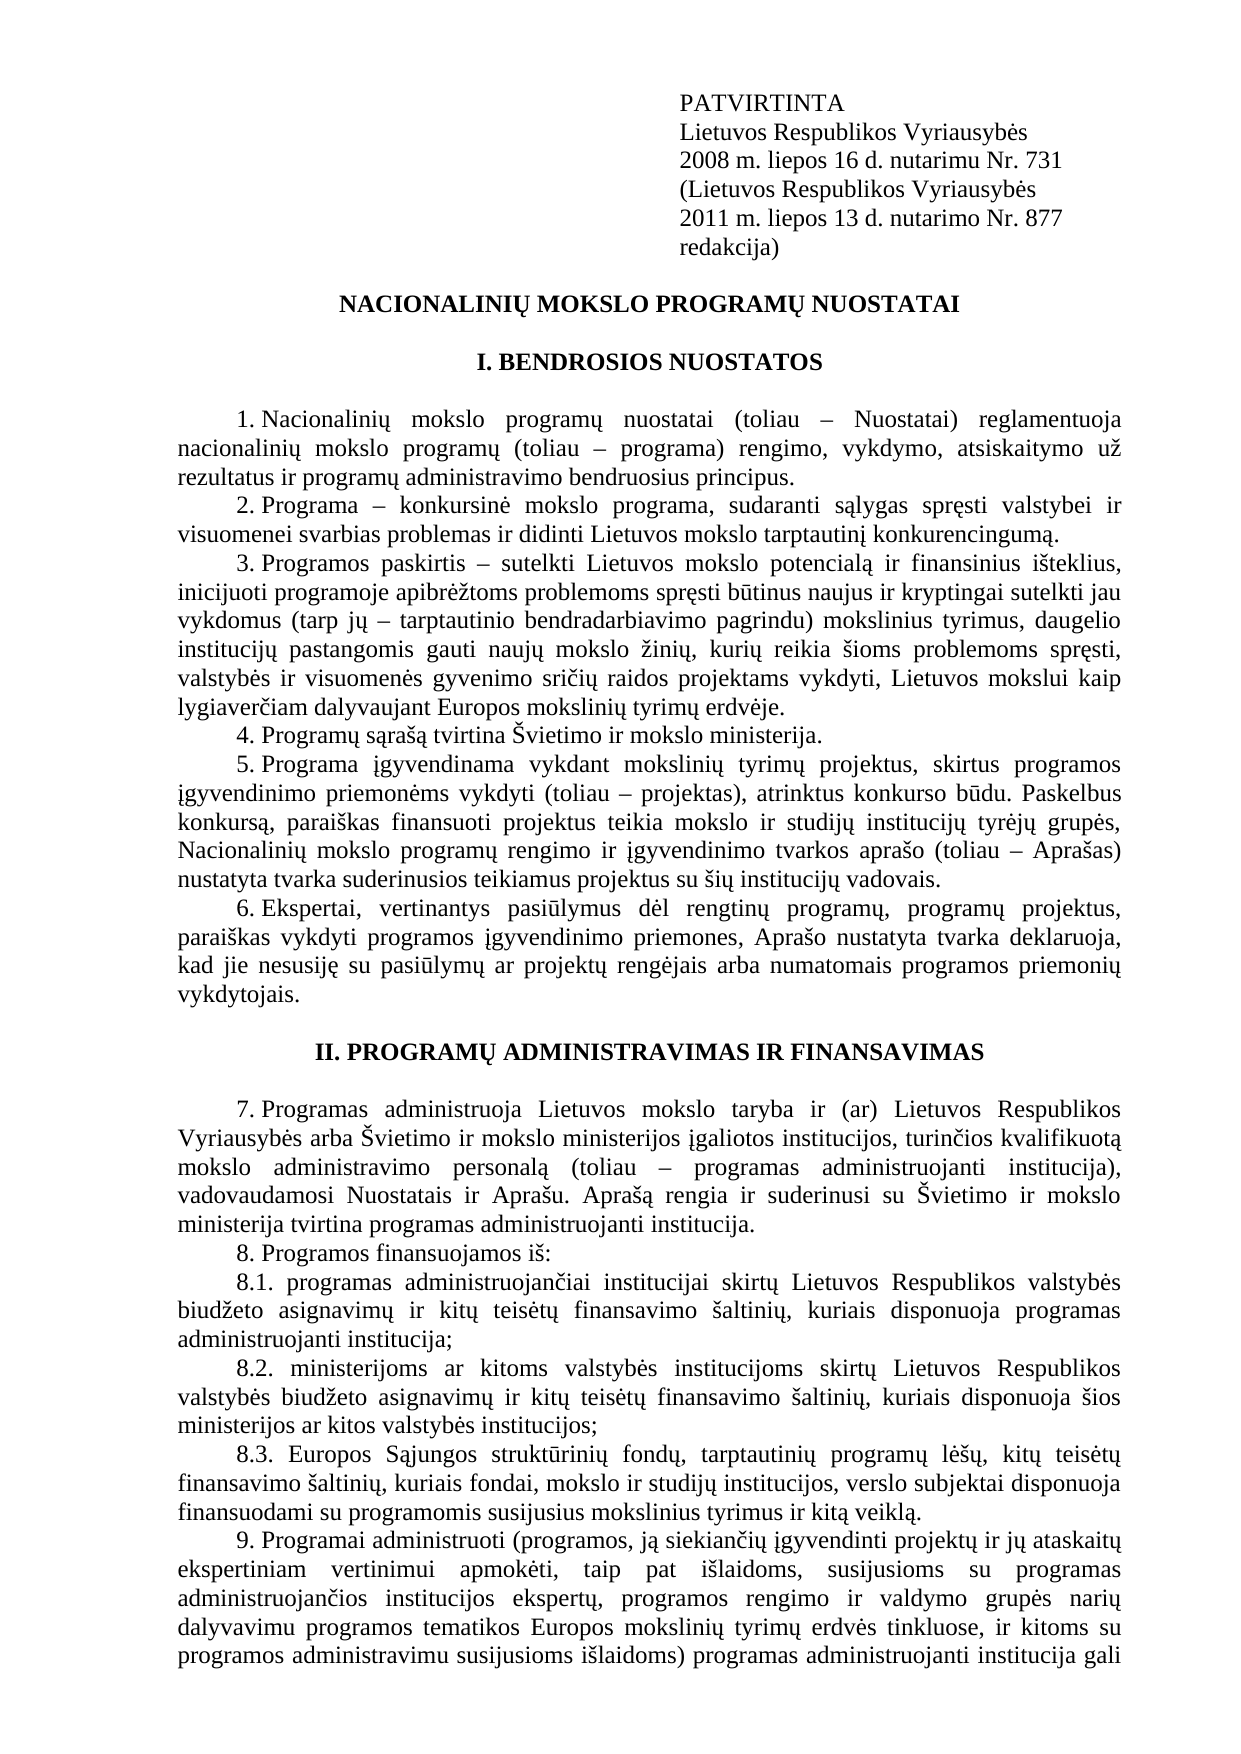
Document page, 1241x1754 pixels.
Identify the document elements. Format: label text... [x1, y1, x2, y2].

text 5. Programa įgyvendinama vykdant mokslinių tyrimų projektus, skirtus programos įgyvendinimo priemonėms vykdyti (toliau – projektas), atrinktus konkurso būdu. Paskelbus konkursą, paraiškas finansuoti projektus teikia mokslo ir studijų institucijų tyrėjų grupės, Nacionalinių mokslo programų rengimo ir įgyvendinimo tvarkos aprašo (toliau – Aprašas) nustatyta tvarka suderinusios teikiamus projektus su šių institucijų vadovais. [177, 749, 1122, 893]
text 2008 m. liepos 16 d. nutarimu Nr. 731 [679, 145, 1122, 174]
text NACIONALINIŲ MOKSLO PROGRAMŲ NUOSTATAI [177, 289, 1122, 318]
text 2. Programa – konkursinė mokslo programa, sudaranti sąlygas spręsti valstybei ir visuomenei svarbias problemas ir didinti Lietuvos mokslo tarptautinį konkurencingumą. [177, 490, 1122, 548]
text 8.2. ministerijoms ar kitoms valstybės institucijoms skirtų Lietuvos Respublikos valstybės biudžeto asignavimų ir kitų teisėtų finansavimo šaltinių, kuriais disponuoja šios ministerijos ar kitos valstybės institucijos; [177, 1353, 1122, 1439]
text 8. Programos finansuojamos iš: [177, 1238, 1122, 1267]
text 8.1. programas administruojančiai institucijai skirtų Lietuvos Respublikos valstybės biudžeto asignavimų ir kitų teisėtų finansavimo šaltinių, kuriais disponuoja programas administruojanti institucija; [177, 1267, 1122, 1353]
text 2011 m. liepos 13 d. nutarimo Nr. 877 [679, 203, 1122, 232]
text I. BENDROSIOS NUOSTATOS [177, 347, 1122, 375]
text 1. Nacionalinių mokslo programų nuostatai (toliau – Nuostatai) reglamentuoja nacionalinių mokslo programų (toliau – programa) rengimo, vykdymo, atsiskaitymo už rezultatus ir programų administravimo bendruosius principus. [177, 404, 1122, 490]
text 8.3. Europos Sąjungos struktūrinių fondų, tarptautinių programų lėšų, kitų teisėtų finansavimo šaltinių, kuriais fondai, mokslo ir studijų institucijos, verslo subjektai disponuoja finansuodami su programomis susijusius mokslinius tyrimus ir kitą veiklą. [177, 1439, 1122, 1525]
text Lietuvos Respublikos Vyriausybės [679, 117, 1122, 145]
text II. PROGRAMŲ ADMINISTRAVIMAS IR FINANSAVIMAS [177, 1037, 1122, 1065]
text 4. Programų sąrašą tvirtina Švietimo ir mokslo ministerija. [177, 720, 1122, 749]
text Patvirtinta [679, 88, 1122, 117]
text redakcija) [679, 232, 1122, 260]
text 6. Ekspertai, vertinantys pasiūlymus dėl rengtinų programų, programų projektus, paraiškas vykdyti programos įgyvendinimo priemones, Aprašo nustatyta tvarka deklaruoja, kad jie nesusiję su pasiūlymų ar projektų rengėjais arba numatomais programos priemonių vykdytojais. [177, 893, 1122, 1008]
text 9. Programai administruoti (programos, ją siekiančių įgyvendinti projektų ir jų ataskaitų ekspertiniam vertinimui apmokėti, taip pat išlaidoms, susijusioms su programas administruojančios institucijos ekspertų, programos rengimo ir valdymo grupės narių dalyvavimu programos tematikos Europos mokslinių tyrimų erdvės tinkluose, ir kitoms su programos administravimu susijusioms išlaidoms) programas administruojanti institucija gali [177, 1525, 1122, 1669]
text (Lietuvos Respublikos Vyriausybės [679, 174, 1122, 203]
text 7. Programas administruoja Lietuvos mokslo taryba ir (ar) Lietuvos Respublikos Vyriausybės arba Švietimo ir mokslo ministerijos įgaliotos institucijos, turinčios kvalifikuotą mokslo administravimo personalą (toliau – programas administruojanti institucija), vadovaudamosi Nuostatais ir Aprašu. Aprašą rengia ir suderinusi su Švietimo ir mokslo ministerija tvirtina programas administruojanti institucija. [177, 1094, 1122, 1238]
text 3. Programos paskirtis – sutelkti Lietuvos mokslo potencialą ir finansinius išteklius, inicijuoti programoje apibrėžtoms problemoms spręsti būtinus naujus ir kryptingai sutelkti jau vykdomus (tarp jų – tarptautinio bendradarbiavimo pagrindu) mokslinius tyrimus, daugelio institucijų pastangomis gauti naujų mokslo žinių, kurių reikia šioms problemoms spręsti, valstybės ir visuomenės gyvenimo sričių raidos projektams vykdyti, Lietuvos mokslui kaip lygiaverčiam dalyvaujant Europos mokslinių tyrimų erdvėje. [177, 548, 1122, 720]
